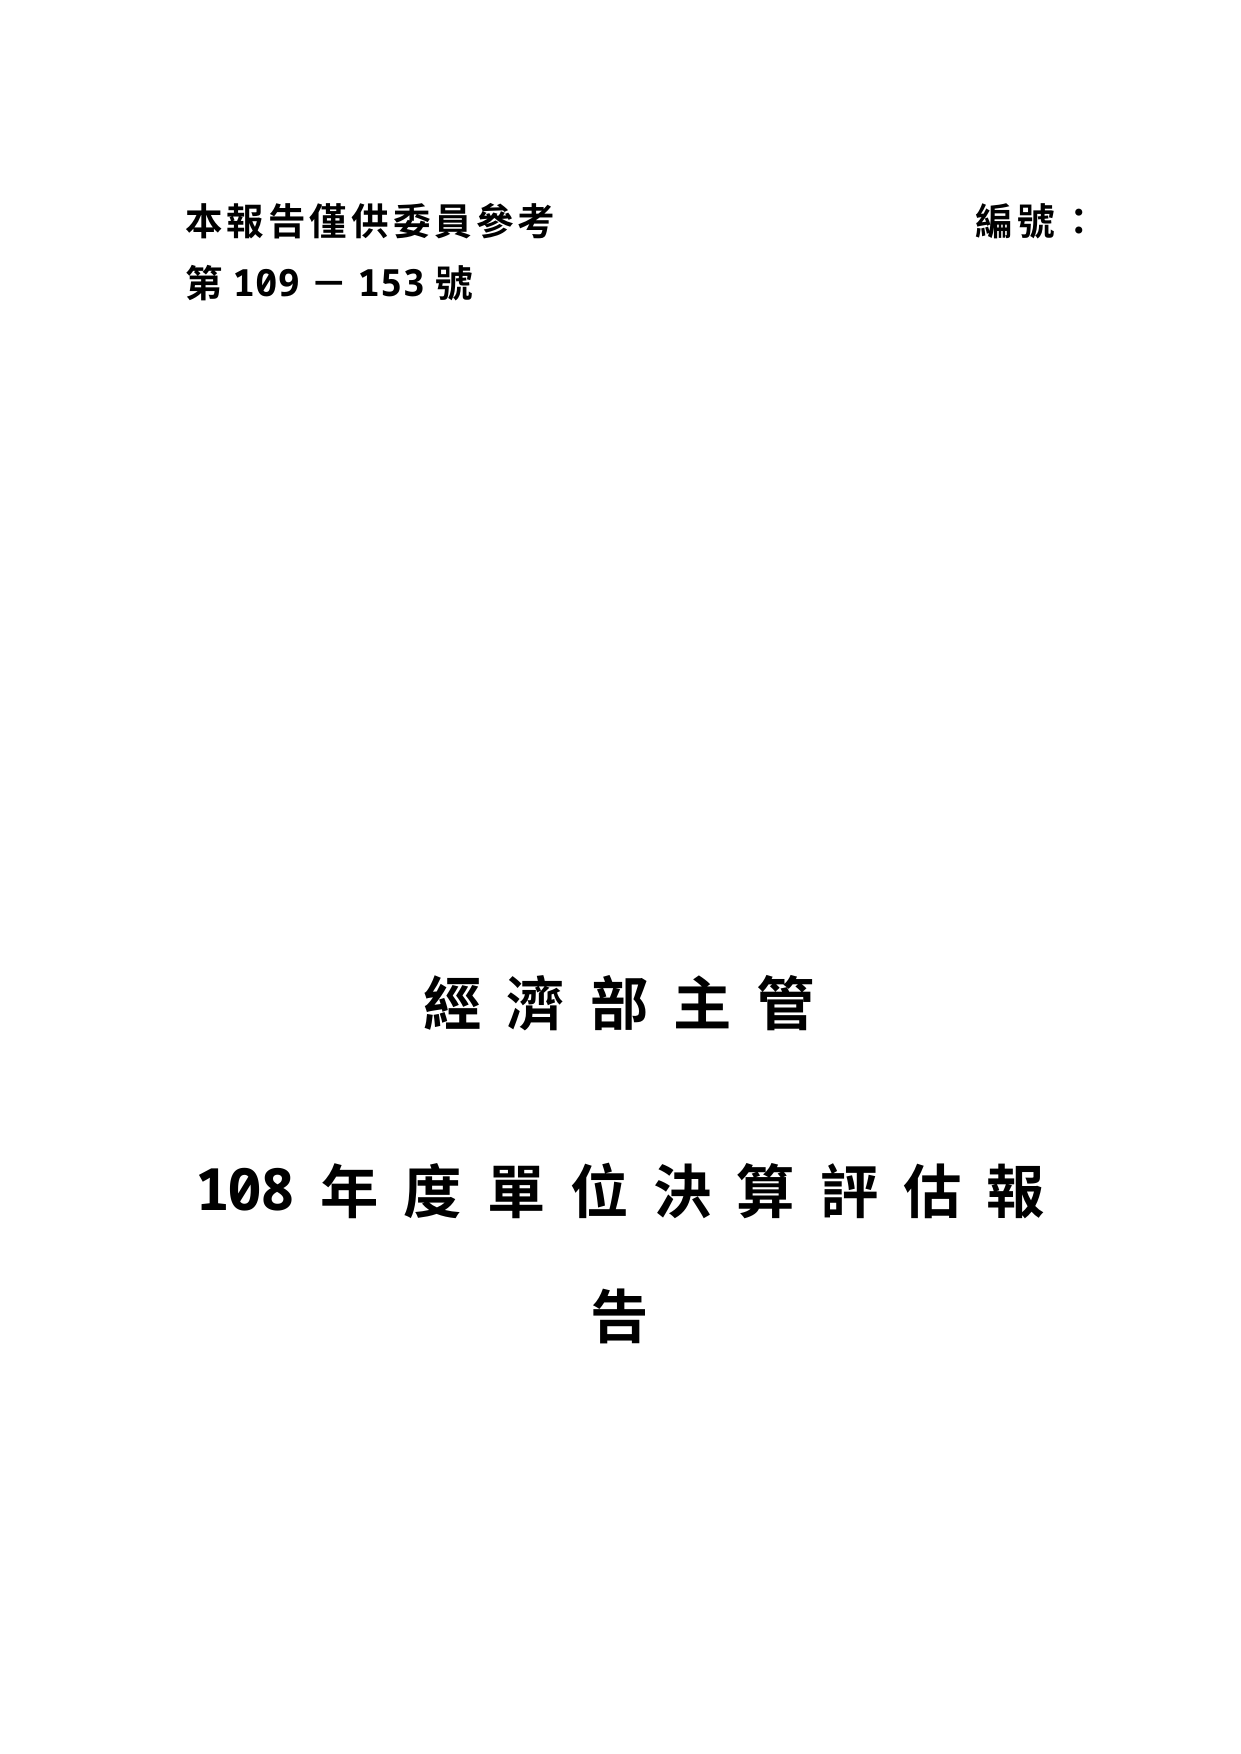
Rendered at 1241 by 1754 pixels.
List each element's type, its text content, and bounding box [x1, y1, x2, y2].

text 本報告僅供委員參考 編號：第109－153號 [183, 177, 1058, 302]
text 108年度單位決算評估報告 [183, 1115, 1058, 1365]
text 經濟部主管 [183, 927, 1058, 1052]
